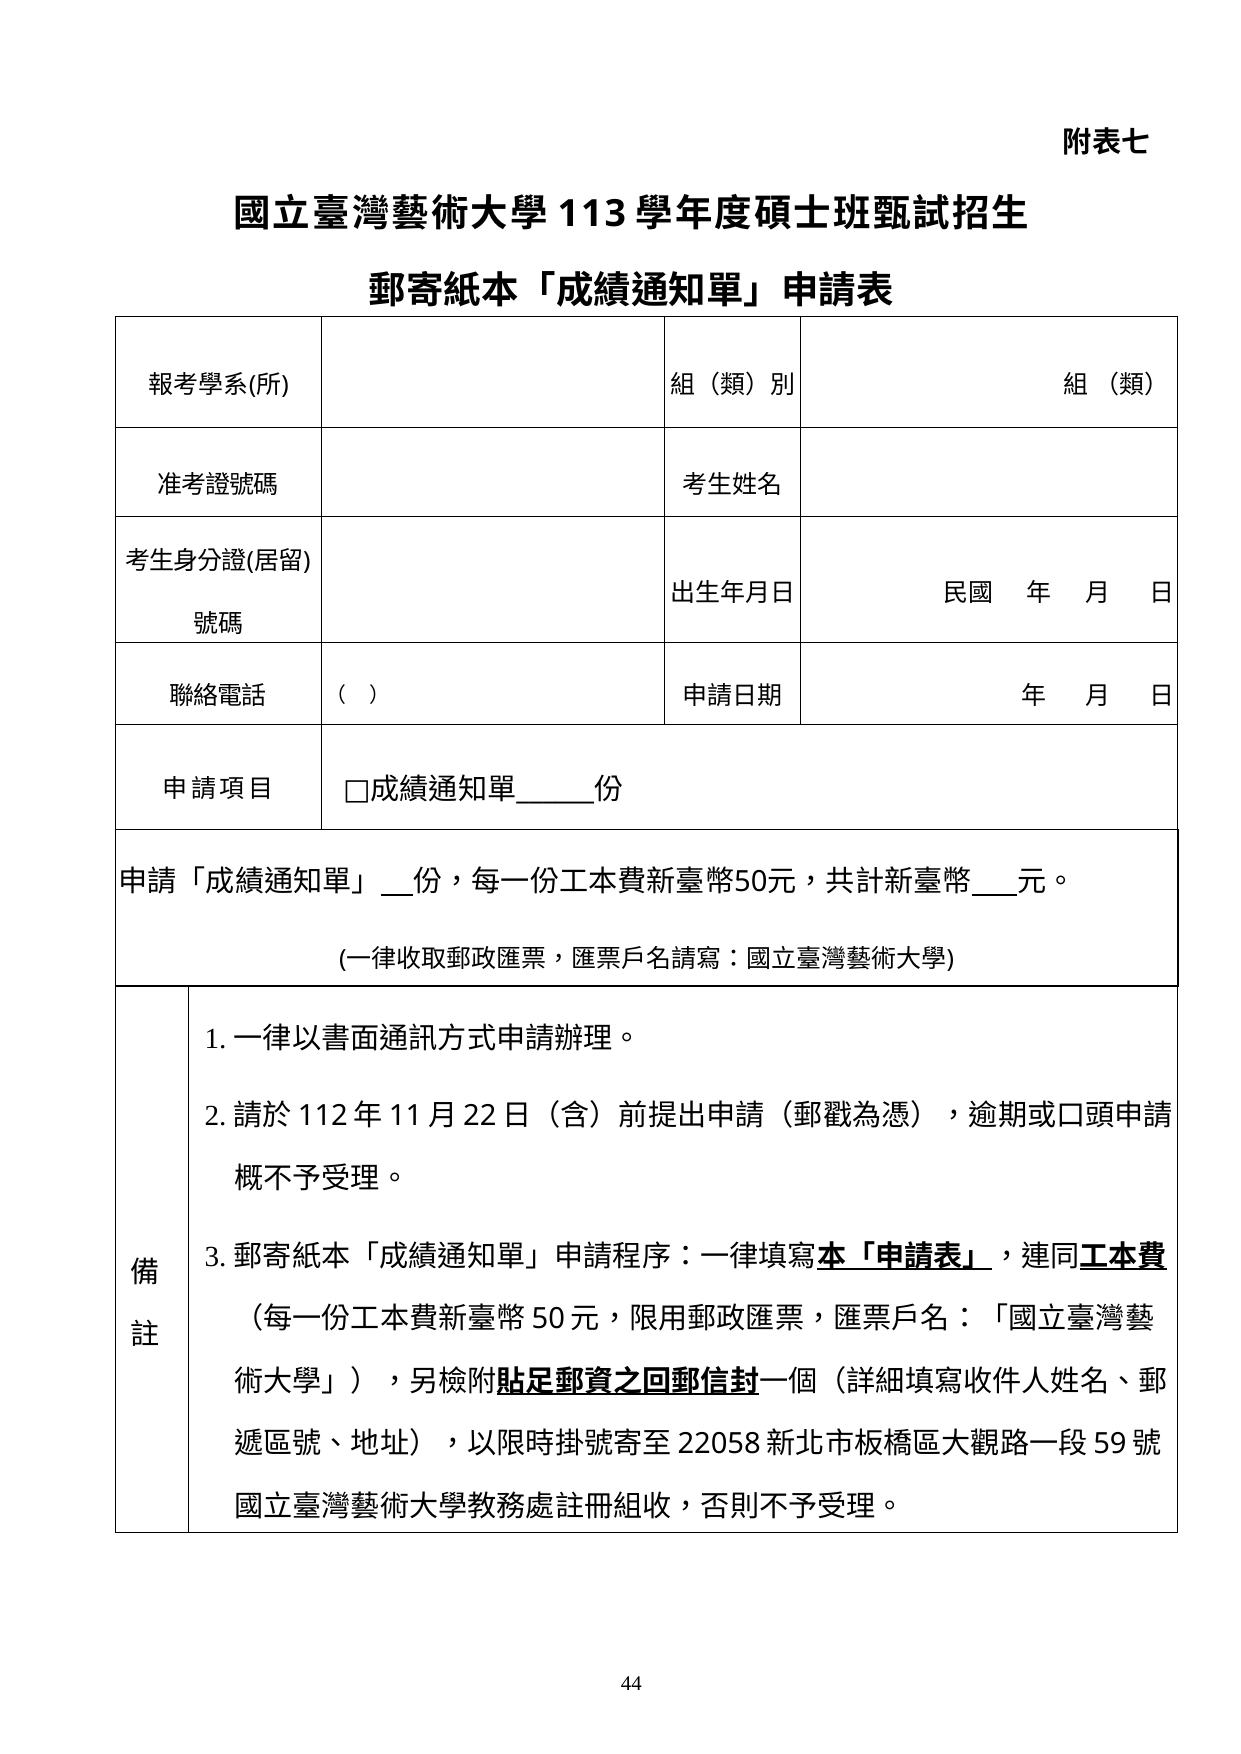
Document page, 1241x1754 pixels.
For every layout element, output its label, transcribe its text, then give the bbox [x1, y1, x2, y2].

table_cell 年 月 日 [801, 643, 1177, 724]
table_cell [322, 517, 664, 642]
table_cell （ ） [322, 643, 664, 724]
table_cell 申 請 項 目 [116, 725, 321, 828]
table_cell 考生身分證(居留) 號碼 [116, 517, 321, 642]
table_cell 備 註 [116, 987, 188, 1532]
table_cell 聯絡電話 [116, 643, 321, 724]
table_cell 准考證號碼 [116, 428, 321, 516]
table_cell □成績通知單______份 [322, 725, 1177, 828]
text 附表七 [112, 98, 1150, 161]
table_cell [322, 428, 664, 516]
table_cell 民國 年 月 日 [801, 517, 1177, 642]
table_header 報考學系(所) [116, 317, 321, 427]
table_header 組 （類） [801, 317, 1177, 427]
table_cell 申請「成績通知單」 份，每一份工本費新臺幣50元，共計新臺幣 元。 (一律收取郵政匯票，匯票戶名請寫：國立臺灣藝術大學) [116, 830, 1177, 984]
table_cell 一律以書面通訊方式申請辦理。 請於112年11月22日（含）前提出申請（郵戳為憑），逾期或口頭申請概不予受理。 郵寄紙本「成績通知單」申請程序：一律填寫本「申請表」，連同工本費（每一份工本費新臺幣50元，限用郵政匯票，匯票戶名：「國立臺灣藝術大學」），另檢附貼足郵資之回郵信封一個（詳細填寫收件人姓名、郵遞區號、地址），以限時掛號寄至22058新北市板橋區大觀路一段59號國立臺灣藝術大學教務處註冊組收，否則不予受理。 [189, 987, 1177, 1532]
text 國立臺灣藝術大學113學年度碩士班甄試招生 [125, 168, 1137, 231]
table_cell 出生年月日 [665, 517, 800, 642]
text 郵寄紙本「成績通知單」申請表 [125, 246, 1137, 308]
table_cell 申請日期 [665, 643, 800, 724]
table_header [322, 317, 664, 427]
table_cell [801, 428, 1177, 516]
table_cell 考生姓名 [665, 428, 800, 516]
table_header 組（類）別 [665, 317, 800, 427]
